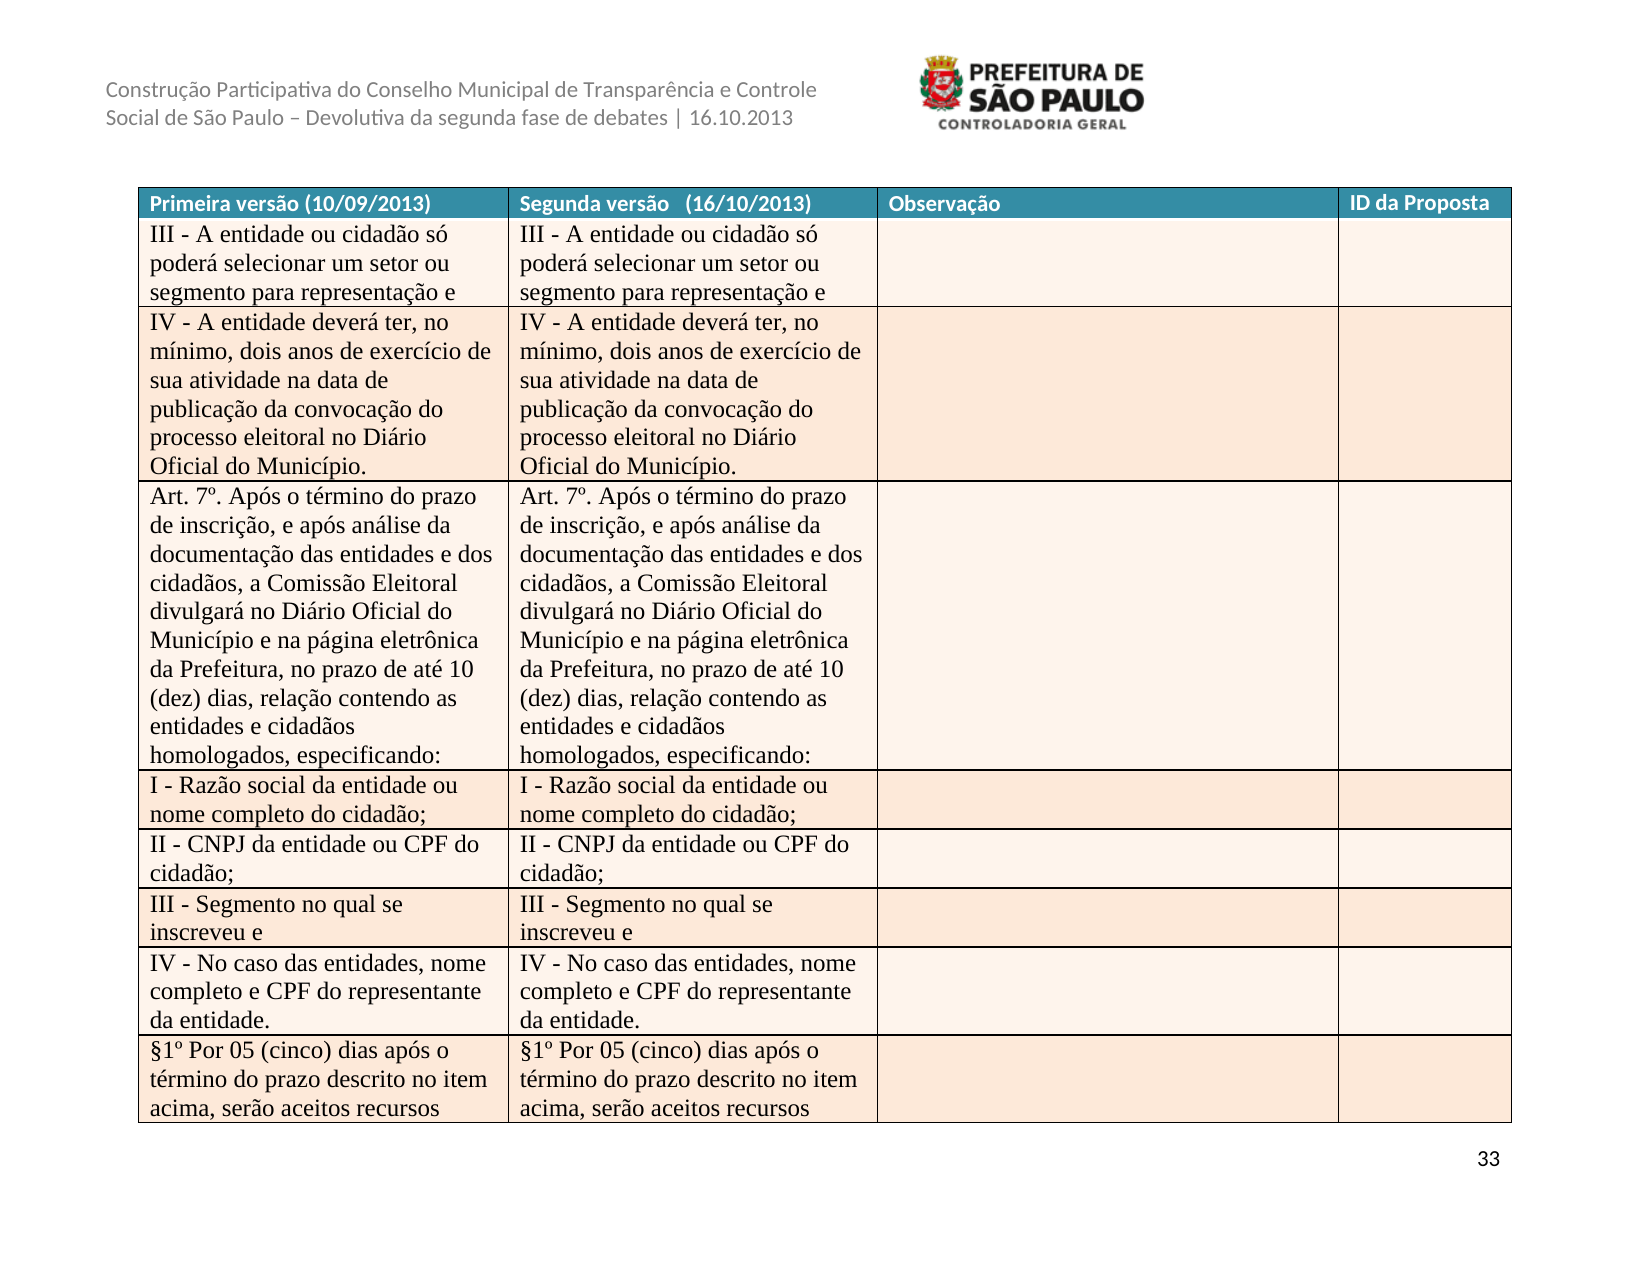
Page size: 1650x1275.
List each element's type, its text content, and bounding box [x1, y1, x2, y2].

table_cell Art. 7º. Após o término do prazo de inscrição, e após análise da documentação das entidades e dos cidadãos, a Comissão Eleitoral divulgará no Diário Oficial do Município e na página eletrônica da Prefeitura, no prazo de até 10 (dez) dias, relação contendo as entidades e cidadãos homologados, especificando: [509, 482, 877, 769]
table_cell Art. 7º. Após o término do prazo de inscrição, e após análise da documentação das entidades e dos cidadãos, a Comissão Eleitoral divulgará no Diário Oficial do Município e na página eletrônica da Prefeitura, no prazo de até 10 (dez) dias, relação contendo as entidades e cidadãos homologados, especificando: [139, 482, 508, 769]
table_header Primeira versão (10/09/2013) [139, 188, 508, 218]
table_header Observação [878, 188, 1338, 218]
table_header Segunda versão (16/10/2013) [509, 188, 877, 218]
table_cell §1º Por 05 (cinco) dias após o término do prazo descrito no item acima, serão aceitos recursos [509, 1036, 877, 1122]
table_cell [878, 482, 1338, 769]
table_cell III - Segmento no qual se inscreveu e [139, 889, 508, 946]
table_cell [878, 948, 1338, 1034]
table_cell [1339, 771, 1511, 828]
table_cell [878, 889, 1338, 946]
table_cell IV - A entidade deverá ter, no mínimo, dois anos de exercício de sua atividade na data de publicação da convocação do processo eleitoral no Diário Oficial do Município. [509, 307, 877, 480]
table_cell [1339, 307, 1511, 480]
table_cell [1339, 948, 1511, 1034]
table_cell [1339, 1036, 1511, 1122]
table_cell §1º Por 05 (cinco) dias após o término do prazo descrito no item acima, serão aceitos recursos [139, 1036, 508, 1122]
table_cell [878, 830, 1338, 887]
table_cell III - A entidade ou cidadão só poderá selecionar um setor ou segmento para representação e [139, 221, 508, 306]
table_header ID da Proposta [1339, 188, 1511, 218]
table_cell [1339, 830, 1511, 887]
table_cell [1339, 482, 1511, 769]
table_cell IV - No caso das entidades, nome completo e CPF do representante da entidade. [509, 948, 877, 1034]
table_cell [878, 307, 1338, 480]
table_cell [1339, 889, 1511, 946]
table_cell [878, 1036, 1338, 1122]
table_cell [1339, 221, 1511, 306]
table_cell IV - A entidade deverá ter, no mínimo, dois anos de exercício de sua atividade na data de publicação da convocação do processo eleitoral no Diário Oficial do Município. [139, 307, 508, 480]
table_cell II - CNPJ da entidade ou CPF do cidadão; [139, 830, 508, 887]
picture [911, 47, 1154, 141]
table_cell I - Razão social da entidade ou nome completo do cidadão; [139, 771, 508, 828]
table_cell IV - No caso das entidades, nome completo e CPF do representante da entidade. [139, 948, 508, 1034]
table_cell [878, 221, 1338, 306]
table_cell III - Segmento no qual se inscreveu e [509, 889, 877, 946]
table_cell [878, 771, 1338, 828]
table_cell I - Razão social da entidade ou nome completo do cidadão; [509, 771, 877, 828]
table_cell II - CNPJ da entidade ou CPF do cidadão; [509, 830, 877, 887]
table_cell III - A entidade ou cidadão só poderá selecionar um setor ou segmento para representação e [509, 221, 877, 306]
